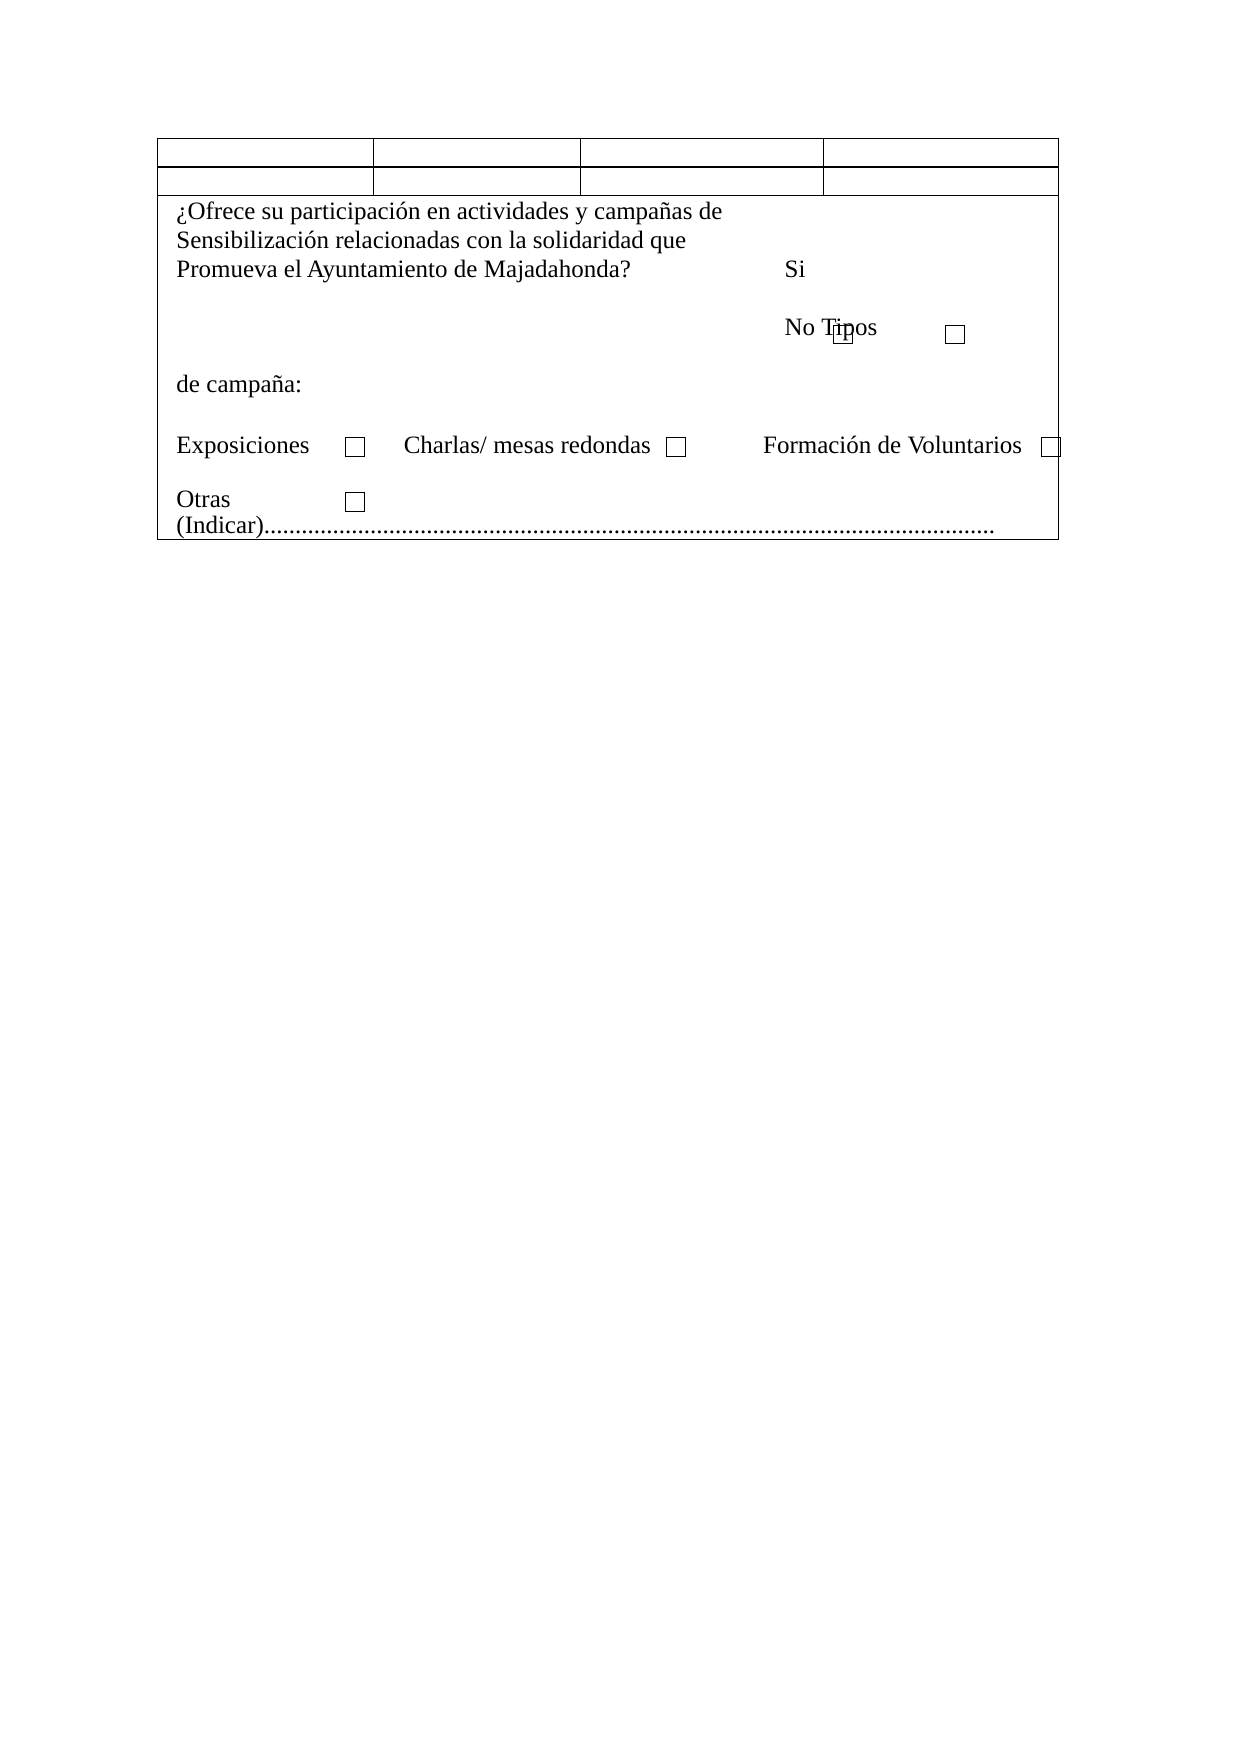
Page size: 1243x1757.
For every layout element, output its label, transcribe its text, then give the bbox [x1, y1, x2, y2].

table_cell [374, 139, 580, 166]
table_cell [581, 139, 823, 166]
table_cell [824, 139, 1058, 166]
table_cell [824, 168, 1058, 195]
table_cell [374, 168, 580, 195]
table_cell [158, 168, 373, 195]
table_cell [158, 139, 373, 166]
table_cell [581, 168, 823, 195]
table_cell ¿Ofrece su participación en actividades y campañas de Sensibilización relacionadas con la solidaridad que Promueva el Ayuntamiento de Majadahonda? Si No Tipos de campaña: Exposiciones Charlas/ mesas redondas Formación de Voluntarios Otras (Indicar)..................................................................................................................... [158, 196, 1058, 539]
